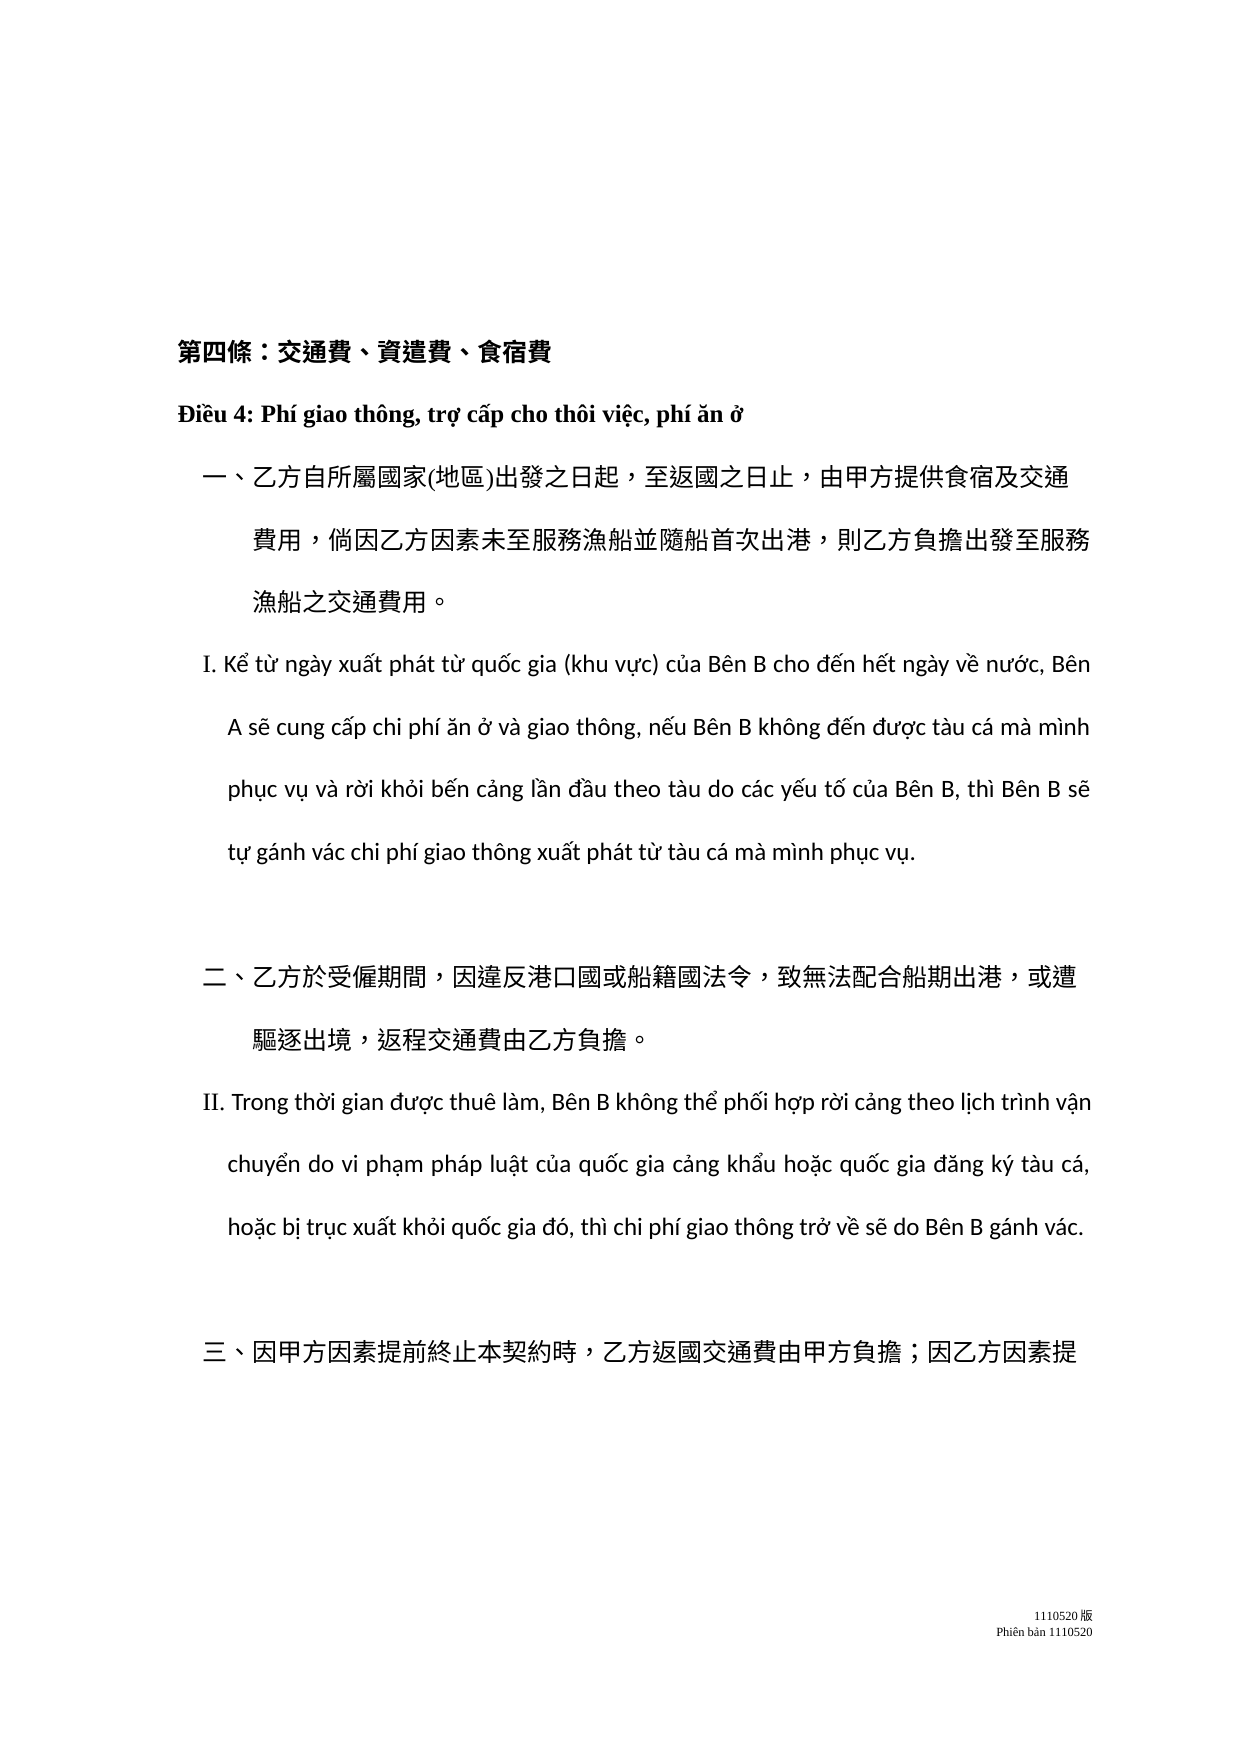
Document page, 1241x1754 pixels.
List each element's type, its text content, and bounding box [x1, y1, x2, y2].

text 第四條：交通費、資遣費、食宿費 [177, 309, 1092, 372]
text II. Trong thời gian được thuê làm, Bên B không thể phối hợp rời cảng theo lịch trình vận chuyển do vi phạm pháp luật của quốc gia cảng khẩu hoặc quốc gia đăng ký tàu cá, hoặc bị trục xuất khỏi quốc gia đó, thì chi phí giao thông trở về sẽ do Bên B gánh vác. [202, 1059, 1092, 1247]
text 驅逐出境，返程交通費由乙方負擔。 [252, 997, 1092, 1059]
text 二、乙方於受僱期間，因違反港口國或船籍國法令，致無法配合船期出港，或遭 [202, 934, 1092, 997]
text 一、乙方自所屬國家(地區)出發之日起，至返國之日止，由甲方提供食宿及交通 [202, 434, 1092, 497]
text 三、因甲方因素提前終止本契約時，乙方返國交通費由甲方負擔；因乙方因素提 [202, 1309, 1092, 1372]
text Điều 4: Phí giao thông, trợ cấp cho thôi việc, phí ăn ở [177, 372, 1092, 434]
text 費用，倘因乙方因素未至服務漁船並隨船首次出港，則乙方負擔出發至服務漁船之交通費用。 [252, 497, 1092, 622]
text I. Kể từ ngày xuất phát từ quốc gia (khu vực) của Bên B cho đến hết ngày về nước, Bên A sẽ cung cấp chi phí ăn ở và giao thông, nếu Bên B không đến được tàu cá mà mình phục vụ và rời khỏi bến cảng lần đầu theo tàu do các yếu tố của Bên B, thì Bên B sẽ tự gánh vác chi phí giao thông xuất phát từ tàu cá mà mình phục vụ. [202, 622, 1092, 872]
